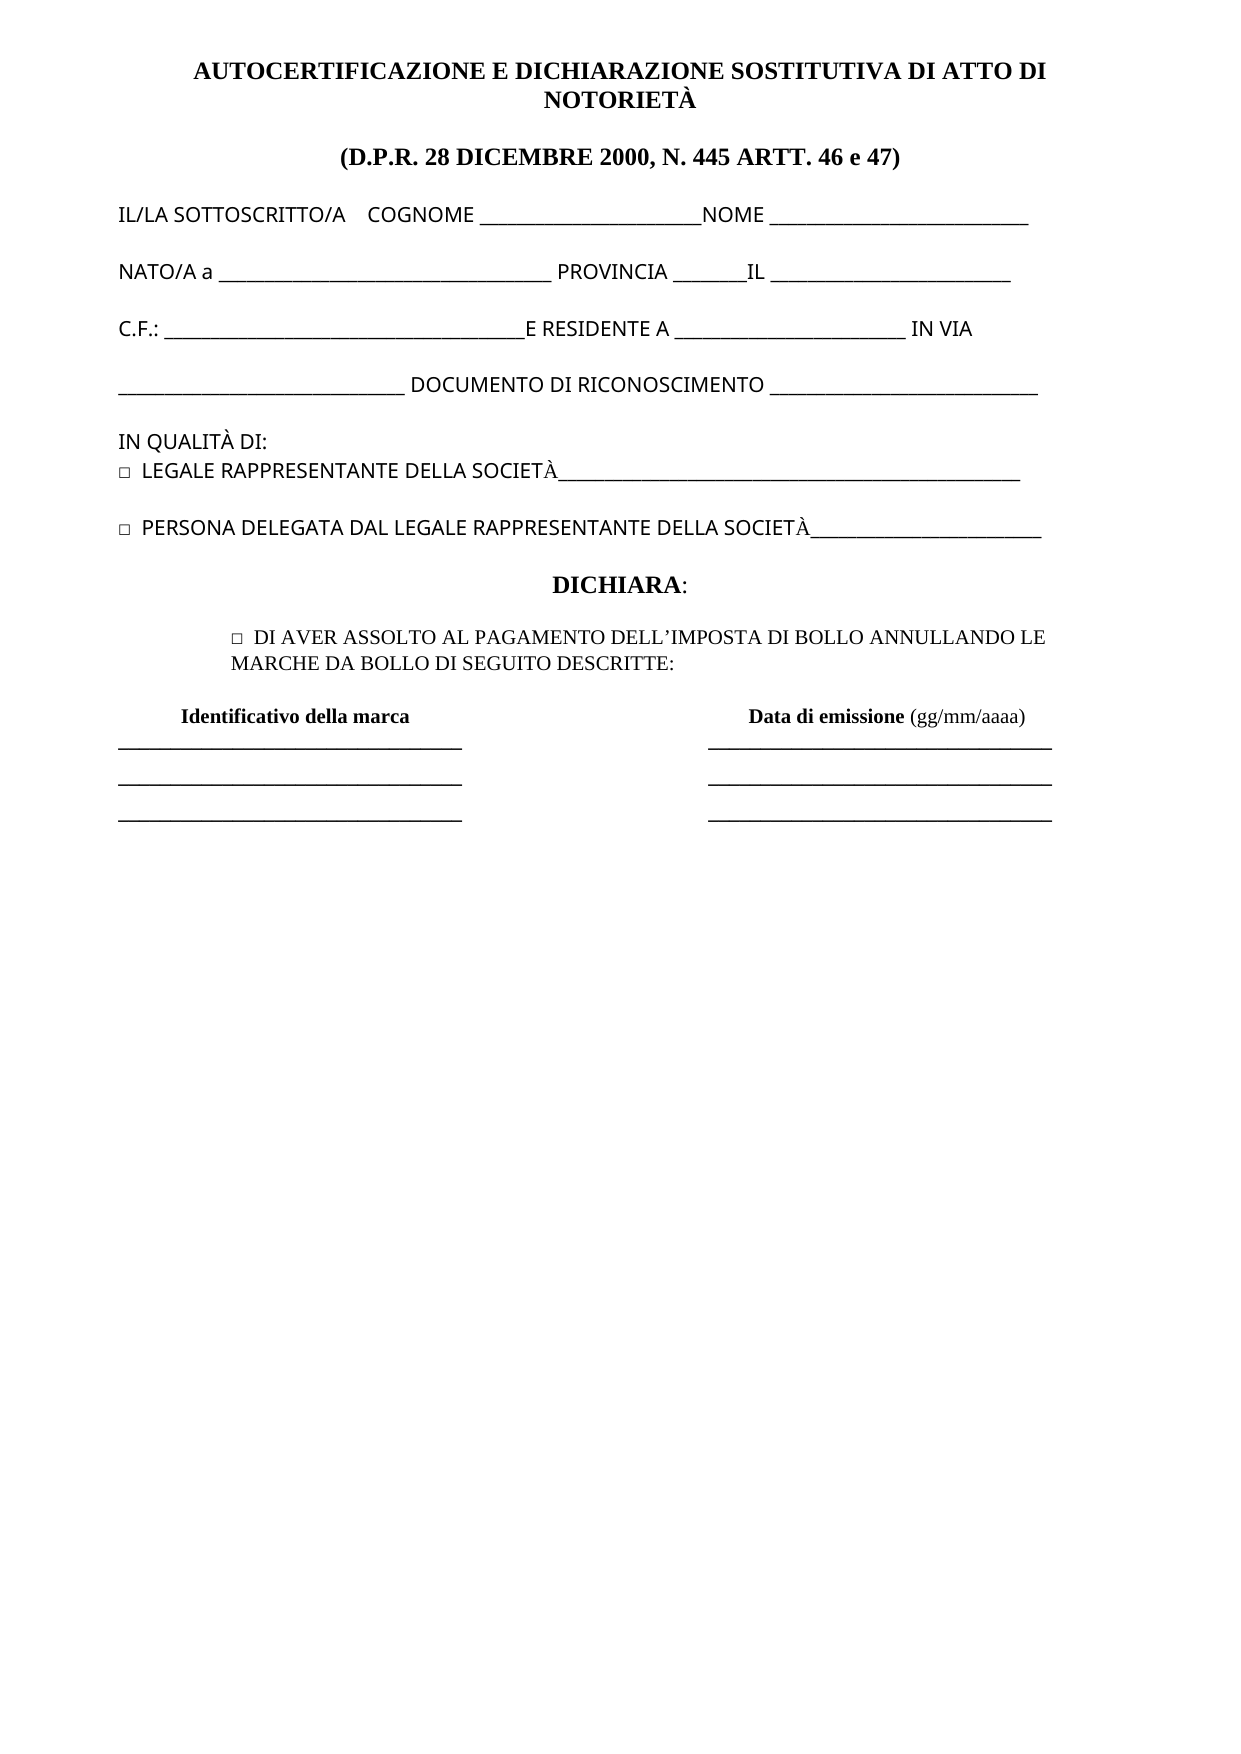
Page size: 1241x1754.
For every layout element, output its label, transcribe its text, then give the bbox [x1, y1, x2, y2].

text AUTOCERTIFICAZIONE E DICHIARAZIONE SOSTITUTIVA DI ATTO DI NOTORIETÀ [118, 56, 1122, 114]
text IL/LA SOTTOSCRITTO/A COGNOME ________________________NOME ____________________________ [118, 200, 1122, 228]
text Identificativo della marca Data di emissione (gg/mm/aaaa) [118, 704, 1240, 728]
text DICHIARA: [118, 570, 1122, 598]
text _______________________________ DOCUMENTO DI RICONOSCIMENTO _____________________________ [118, 371, 1122, 399]
text ☐ PERSONA DELEGATA DAL LEGALE RAPPRESENTANTE DELLA SOCIETÀ_________________________ [118, 513, 1122, 541]
text C.F.: _______________________________________E RESIDENTE A _________________________ IN VIA [118, 314, 1122, 342]
text (D.P.R. 28 DICEMBRE 2000, N. 445 ARTT. 46 e 47) [118, 142, 1122, 171]
text IN QUALITÀ DI: [118, 427, 1122, 456]
text ☐ DI AVER ASSOLTO AL PAGAMENTO DELL’IMPOSTA DI BOLLO ANNULLANDO LE MARCHE DA BOLLO DI SEGUITO DESCRITTE: [231, 622, 1122, 675]
text _________________________________ _________________________________ [118, 728, 1240, 752]
text _________________________________ _________________________________ [118, 800, 1240, 824]
text ☐ LEGALE RAPPRESENTANTE DELLA SOCIETÀ__________________________________________________ [118, 456, 1122, 484]
text _________________________________ _________________________________ [118, 764, 1240, 788]
text NATO/A a ____________________________________ PROVINCIA ________IL __________________________ [118, 257, 1122, 285]
